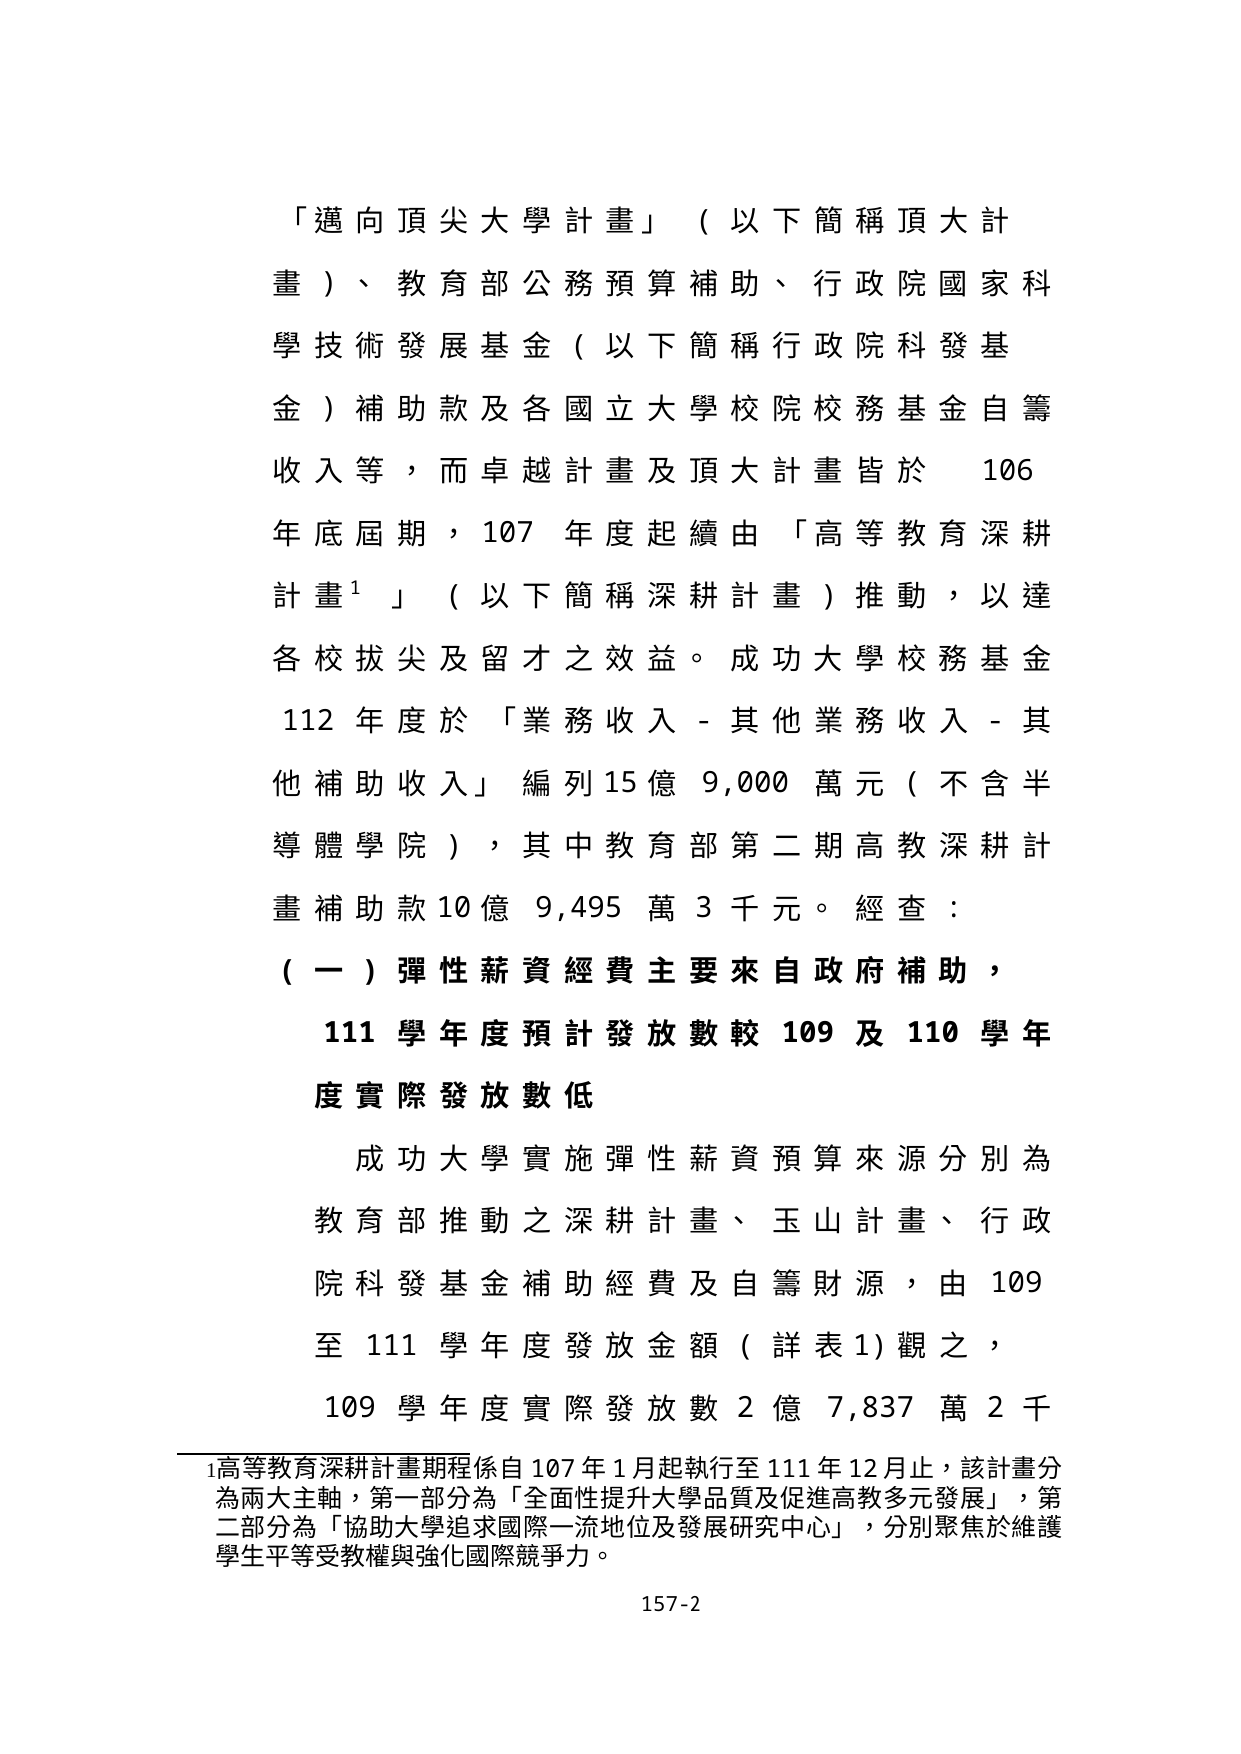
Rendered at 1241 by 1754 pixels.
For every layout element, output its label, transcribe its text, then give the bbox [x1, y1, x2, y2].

text 「邁向頂尖大學計畫」(以下簡稱頂大計畫)、教育部公務預算補助、行政院國家科學技術發展基金(以下簡稱行政院科發基金)補助款及各國立大學校院校務基金自籌收入等，而卓越計畫及頂大計畫皆於 106 年底屆期，107 年度起續由「高等教育深耕計畫」(以下簡稱深耕計畫)推動，以達各校拔尖及留才之效益。成功大學校務基金112年度於「業務收入-其他業務收入-其他補助收入」編列15億9,000萬元(不含半導體學院)，其中教育部第二期高教深耕計畫補助款10億9,495萬3千元。經查: [242, 177, 1058, 927]
text 成功大學實施彈性薪資預算來源分別為教育部推動之深耕計畫、玉山計畫、行政院科發基金補助經費及自籌財源，由109至111學年度發放金額(詳表1)觀之， 109學年度實際發放數2億7,837萬2千 [271, 1115, 1058, 1427]
text 高等教育深耕計畫期程係自107年1月起執行至111年12月止，該計畫分為兩大主軸，第一部分為「全面性提升大學品質及促進高教多元發展」，第二部分為「協助大學追求國際一流地位及發展研究中心」，分別聚焦於維護學生平等受教權與強化國際競爭力。 [206, 1454, 1063, 1571]
text (一)彈性薪資經費主要來自政府補助，111學年度預計發放數較109及110學年度實際發放數低 [242, 927, 1058, 1115]
